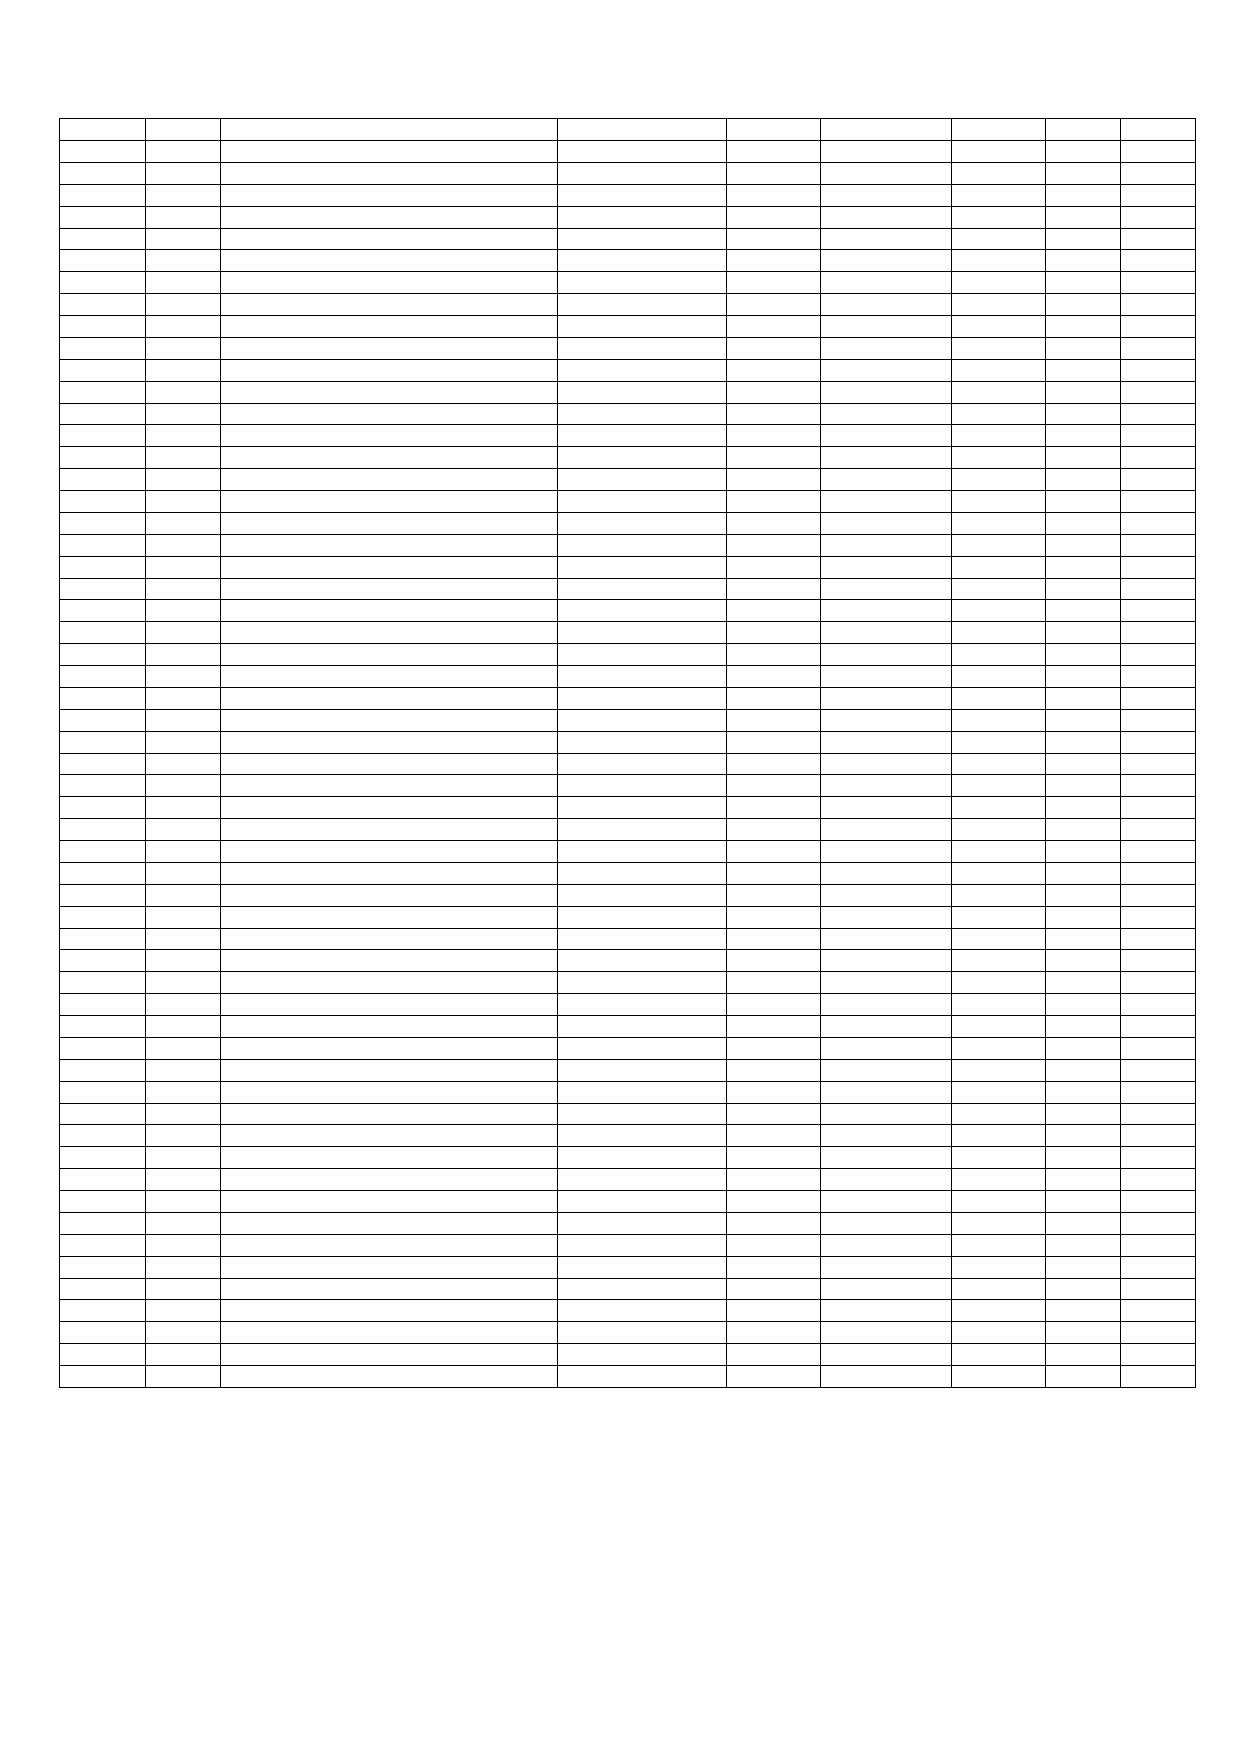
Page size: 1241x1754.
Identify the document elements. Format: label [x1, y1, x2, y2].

table_cell [146, 929, 220, 949]
table_cell [146, 294, 220, 315]
table_cell [558, 885, 726, 906]
table_cell [558, 447, 726, 468]
table_cell [1121, 425, 1195, 446]
table_cell [727, 1060, 820, 1081]
table_cell [558, 513, 726, 534]
table_cell [146, 447, 220, 468]
table_cell [1121, 732, 1195, 752]
table_cell [1121, 666, 1195, 687]
table_cell [60, 1125, 145, 1146]
table_cell [221, 207, 557, 227]
table_cell [1046, 360, 1120, 381]
table_cell [821, 1060, 951, 1081]
table_cell [727, 185, 820, 206]
table_cell [727, 1191, 820, 1212]
table_cell [1121, 1082, 1195, 1102]
table_cell [952, 688, 1045, 709]
table_cell [952, 929, 1045, 949]
table_cell [558, 163, 726, 184]
table_cell [727, 754, 820, 774]
table_cell [60, 1235, 145, 1256]
table_cell [952, 579, 1045, 599]
table_cell [821, 1257, 951, 1277]
table_cell [221, 185, 557, 206]
table_cell [952, 513, 1045, 534]
table_cell [821, 338, 951, 359]
table_cell [952, 885, 1045, 906]
table_cell [821, 1169, 951, 1190]
table_cell [821, 950, 951, 971]
table_cell [1046, 1060, 1120, 1081]
table_cell [146, 994, 220, 1015]
table_cell [60, 513, 145, 534]
table_cell [146, 688, 220, 709]
table_cell [821, 294, 951, 315]
table_cell [1046, 819, 1120, 840]
table_cell [952, 272, 1045, 293]
table_cell [221, 775, 557, 796]
table_cell [60, 1147, 145, 1168]
table_cell [821, 600, 951, 621]
table_cell [146, 272, 220, 293]
table_cell [727, 841, 820, 862]
table_cell [146, 425, 220, 446]
table_cell [1121, 404, 1195, 424]
table_cell [221, 1322, 557, 1343]
table_cell [146, 250, 220, 271]
table_cell [727, 885, 820, 906]
table_cell [727, 229, 820, 249]
table_cell [146, 907, 220, 927]
table_cell [558, 600, 726, 621]
table_cell [1121, 535, 1195, 556]
table_cell [952, 207, 1045, 227]
table_cell [952, 469, 1045, 490]
table_cell [952, 1300, 1045, 1321]
table_cell [1121, 163, 1195, 184]
table_cell [221, 950, 557, 971]
table_cell [221, 994, 557, 1015]
table_cell [821, 688, 951, 709]
table_cell [146, 797, 220, 818]
table_cell [727, 1147, 820, 1168]
table_cell [146, 775, 220, 796]
table_cell [952, 316, 1045, 337]
table_cell [146, 513, 220, 534]
table_cell [821, 1147, 951, 1168]
table_cell [727, 119, 820, 140]
table_cell [952, 1104, 1045, 1124]
table_cell [60, 338, 145, 359]
table_cell [727, 579, 820, 599]
table_cell [1121, 119, 1195, 140]
table_cell [558, 316, 726, 337]
table_cell [146, 207, 220, 227]
table_cell [1121, 1279, 1195, 1299]
table_cell [60, 447, 145, 468]
table_cell [1121, 1104, 1195, 1124]
table_cell [146, 1235, 220, 1256]
table_cell [221, 579, 557, 599]
table_cell [821, 272, 951, 293]
table_cell [146, 622, 220, 643]
table_cell [1046, 1213, 1120, 1234]
table_cell [1121, 994, 1195, 1015]
table_cell [1046, 688, 1120, 709]
table_cell [60, 535, 145, 556]
table_cell [146, 1082, 220, 1102]
table_cell [60, 710, 145, 731]
table_cell [60, 250, 145, 271]
table_cell [952, 447, 1045, 468]
table_cell [1121, 1147, 1195, 1168]
table_cell [146, 819, 220, 840]
table_cell [727, 600, 820, 621]
table_cell [221, 1082, 557, 1102]
table_cell [952, 622, 1045, 643]
table_cell [727, 1125, 820, 1146]
table_cell [952, 710, 1045, 731]
table_cell [558, 1213, 726, 1234]
table_cell [146, 1344, 220, 1365]
table_cell [821, 207, 951, 227]
table_cell [1046, 950, 1120, 971]
table_cell [1046, 1257, 1120, 1277]
table_cell [727, 1279, 820, 1299]
table_cell [146, 557, 220, 577]
table_cell [146, 404, 220, 424]
table_cell [952, 1322, 1045, 1343]
table_cell [1046, 404, 1120, 424]
table_cell [221, 885, 557, 906]
table_cell [60, 863, 145, 884]
table_cell [821, 229, 951, 249]
table_cell [1046, 338, 1120, 359]
table_cell [146, 338, 220, 359]
table_cell [1046, 535, 1120, 556]
table_cell [727, 622, 820, 643]
table_cell [952, 1279, 1045, 1299]
table_cell [821, 404, 951, 424]
table_cell [821, 1038, 951, 1059]
table_cell [558, 294, 726, 315]
table_cell [952, 1060, 1045, 1081]
table_cell [1046, 666, 1120, 687]
table_cell [60, 425, 145, 446]
table_cell [60, 316, 145, 337]
table_cell [727, 1344, 820, 1365]
table_cell [558, 863, 726, 884]
table_cell [952, 119, 1045, 140]
table_cell [1121, 1060, 1195, 1081]
table_cell [727, 710, 820, 731]
table_cell [727, 447, 820, 468]
table_cell [60, 1191, 145, 1212]
table_cell [727, 666, 820, 687]
table_cell [221, 797, 557, 818]
table_cell [1121, 360, 1195, 381]
table_cell [821, 141, 951, 162]
table_cell [558, 229, 726, 249]
table_cell [221, 819, 557, 840]
table_cell [952, 1257, 1045, 1277]
table_cell [1046, 1191, 1120, 1212]
table_cell [821, 119, 951, 140]
table_cell [1046, 863, 1120, 884]
table_cell [146, 141, 220, 162]
table_cell [952, 141, 1045, 162]
table_cell [952, 338, 1045, 359]
table_cell [1046, 972, 1120, 993]
table_cell [1046, 425, 1120, 446]
table_cell [60, 666, 145, 687]
table_cell [1046, 469, 1120, 490]
table_cell [221, 1060, 557, 1081]
table_cell [60, 622, 145, 643]
table_cell [821, 1125, 951, 1146]
table_cell [558, 994, 726, 1015]
table_cell [60, 1060, 145, 1081]
table_cell [1121, 929, 1195, 949]
table_cell [1121, 819, 1195, 840]
table_cell [952, 535, 1045, 556]
table_cell [60, 163, 145, 184]
table_cell [1046, 1322, 1120, 1343]
table_cell [558, 688, 726, 709]
table_cell [146, 229, 220, 249]
table_cell [952, 360, 1045, 381]
table_cell [221, 754, 557, 774]
table_cell [952, 1125, 1045, 1146]
table_cell [146, 382, 220, 402]
table_cell [558, 622, 726, 643]
table_cell [952, 797, 1045, 818]
table_cell [558, 950, 726, 971]
table_cell [221, 119, 557, 140]
table_cell [558, 1016, 726, 1037]
table_cell [821, 1104, 951, 1124]
table_cell [60, 272, 145, 293]
table_cell [727, 1016, 820, 1037]
table_cell [1046, 294, 1120, 315]
table_cell [821, 775, 951, 796]
table_cell [558, 119, 726, 140]
table_cell [221, 1213, 557, 1234]
table_cell [1121, 797, 1195, 818]
table_cell [1121, 1213, 1195, 1234]
table_cell [221, 622, 557, 643]
table_cell [221, 1038, 557, 1059]
table_cell [1046, 644, 1120, 665]
table_cell [60, 600, 145, 621]
table_cell [558, 469, 726, 490]
table_cell [558, 360, 726, 381]
table_cell [221, 929, 557, 949]
table_cell [727, 819, 820, 840]
table_cell [221, 1344, 557, 1365]
table_cell [1046, 841, 1120, 862]
table_cell [1121, 207, 1195, 227]
table_cell [558, 1279, 726, 1299]
table_cell [146, 1213, 220, 1234]
table_cell [727, 1104, 820, 1124]
table_cell [221, 1366, 557, 1387]
table_cell [146, 972, 220, 993]
table_cell [558, 425, 726, 446]
table_cell [1121, 644, 1195, 665]
table_cell [727, 141, 820, 162]
table_cell [558, 754, 726, 774]
table_cell [952, 557, 1045, 577]
table_cell [1121, 907, 1195, 927]
table_cell [1046, 447, 1120, 468]
table_cell [221, 1235, 557, 1256]
table_cell [558, 644, 726, 665]
table_cell [727, 1366, 820, 1387]
table_cell [221, 732, 557, 752]
table_cell [558, 382, 726, 402]
table_cell [952, 644, 1045, 665]
table_cell [221, 163, 557, 184]
table_cell [1121, 841, 1195, 862]
table_cell [727, 1082, 820, 1102]
table_cell [146, 1060, 220, 1081]
table_cell [727, 732, 820, 752]
table_cell [60, 1279, 145, 1299]
table_cell [821, 732, 951, 752]
table_cell [146, 185, 220, 206]
table_cell [727, 644, 820, 665]
table_cell [821, 1279, 951, 1299]
table_cell [821, 250, 951, 271]
table_cell [1121, 229, 1195, 249]
table_cell [146, 491, 220, 512]
table_cell [146, 1191, 220, 1212]
table_cell [1046, 1016, 1120, 1037]
table_cell [1046, 272, 1120, 293]
table_cell [952, 250, 1045, 271]
table_cell [60, 972, 145, 993]
table_cell [952, 1344, 1045, 1365]
table_cell [1121, 491, 1195, 512]
table_cell [558, 1322, 726, 1343]
table_cell [146, 1016, 220, 1037]
table_cell [727, 557, 820, 577]
table_cell [821, 469, 951, 490]
table_cell [221, 557, 557, 577]
table_cell [221, 1125, 557, 1146]
table_cell [146, 600, 220, 621]
table_cell [221, 513, 557, 534]
table_cell [952, 732, 1045, 752]
table_cell [1046, 929, 1120, 949]
table_cell [727, 316, 820, 337]
table_cell [1046, 1125, 1120, 1146]
table_cell [558, 710, 726, 731]
table_cell [1046, 1169, 1120, 1190]
table_cell [146, 535, 220, 556]
table_cell [1046, 1366, 1120, 1387]
table_cell [821, 994, 951, 1015]
table_cell [558, 1104, 726, 1124]
table_cell [952, 1147, 1045, 1168]
table_cell [558, 491, 726, 512]
table_cell [821, 1082, 951, 1102]
table_cell [60, 885, 145, 906]
table_cell [221, 469, 557, 490]
table_cell [1121, 579, 1195, 599]
table_cell [1121, 950, 1195, 971]
table_cell [221, 316, 557, 337]
table_cell [558, 404, 726, 424]
table_cell [1046, 994, 1120, 1015]
table_cell [1121, 885, 1195, 906]
table_cell [221, 666, 557, 687]
table_cell [146, 1300, 220, 1321]
table_cell [1121, 1344, 1195, 1365]
table_cell [221, 491, 557, 512]
table_cell [221, 425, 557, 446]
table_cell [221, 710, 557, 731]
table_cell [727, 163, 820, 184]
table_cell [727, 797, 820, 818]
table_cell [1046, 732, 1120, 752]
table_cell [146, 754, 220, 774]
table_cell [221, 1169, 557, 1190]
table_cell [952, 491, 1045, 512]
table_cell [60, 1300, 145, 1321]
table_cell [146, 666, 220, 687]
table_cell [221, 1300, 557, 1321]
table_cell [558, 579, 726, 599]
table_cell [821, 1235, 951, 1256]
table_cell [727, 360, 820, 381]
table_cell [1121, 972, 1195, 993]
table_cell [727, 1213, 820, 1234]
table_cell [1121, 600, 1195, 621]
table_cell [727, 535, 820, 556]
table_cell [821, 841, 951, 862]
table_cell [1046, 119, 1120, 140]
table_cell [221, 688, 557, 709]
table_cell [727, 929, 820, 949]
table_cell [221, 404, 557, 424]
table_cell [221, 1104, 557, 1124]
table_cell [1046, 141, 1120, 162]
table_cell [146, 1366, 220, 1387]
table_cell [146, 1104, 220, 1124]
table_cell [821, 710, 951, 731]
table_cell [60, 841, 145, 862]
table_cell [558, 1038, 726, 1059]
table_cell [1046, 710, 1120, 731]
table_cell [821, 1213, 951, 1234]
table_cell [558, 1191, 726, 1212]
table_cell [558, 1147, 726, 1168]
table_cell [558, 1060, 726, 1081]
table_cell [727, 950, 820, 971]
table_cell [1121, 622, 1195, 643]
table_cell [952, 863, 1045, 884]
table_cell [1046, 1279, 1120, 1299]
table_cell [146, 841, 220, 862]
table_cell [727, 272, 820, 293]
table_cell [952, 404, 1045, 424]
table_cell [60, 994, 145, 1015]
table_cell [727, 1300, 820, 1321]
table_cell [821, 579, 951, 599]
table_cell [221, 250, 557, 271]
table_cell [60, 469, 145, 490]
table_cell [146, 360, 220, 381]
table_cell [952, 425, 1045, 446]
table_cell [1121, 775, 1195, 796]
table_cell [727, 513, 820, 534]
table_cell [1121, 250, 1195, 271]
table_cell [1121, 1169, 1195, 1190]
table_cell [221, 294, 557, 315]
table_cell [558, 141, 726, 162]
table_cell [1121, 1366, 1195, 1387]
table_cell [60, 294, 145, 315]
table_cell [1046, 491, 1120, 512]
table_cell [146, 1147, 220, 1168]
table_cell [727, 994, 820, 1015]
table_cell [727, 1322, 820, 1343]
table_cell [821, 929, 951, 949]
table_cell [221, 1147, 557, 1168]
table_cell [952, 229, 1045, 249]
table_cell [952, 950, 1045, 971]
table_cell [821, 1366, 951, 1387]
table_cell [558, 1125, 726, 1146]
table_cell [558, 666, 726, 687]
table_cell [1046, 1344, 1120, 1365]
table_cell [60, 688, 145, 709]
table_cell [558, 557, 726, 577]
table_cell [952, 185, 1045, 206]
table_cell [1046, 250, 1120, 271]
table_cell [952, 600, 1045, 621]
table_cell [727, 1038, 820, 1059]
table_cell [821, 316, 951, 337]
table_cell [1121, 1235, 1195, 1256]
table_cell [952, 1169, 1045, 1190]
table_cell [1121, 513, 1195, 534]
table_cell [60, 1104, 145, 1124]
table_cell [60, 229, 145, 249]
table_cell [952, 775, 1045, 796]
table_cell [60, 207, 145, 227]
table_cell [60, 754, 145, 774]
table_cell [952, 994, 1045, 1015]
table_cell [821, 754, 951, 774]
table_cell [1121, 338, 1195, 359]
table_cell [221, 972, 557, 993]
table_cell [60, 819, 145, 840]
table_cell [1046, 907, 1120, 927]
table_cell [1046, 754, 1120, 774]
table_cell [1046, 775, 1120, 796]
table_cell [821, 185, 951, 206]
table_cell [821, 819, 951, 840]
table_cell [727, 425, 820, 446]
table_cell [1121, 272, 1195, 293]
table_cell [146, 1322, 220, 1343]
table_cell [1121, 710, 1195, 731]
table_cell [821, 425, 951, 446]
table_cell [1046, 163, 1120, 184]
table_cell [558, 1169, 726, 1190]
table_cell [1046, 1147, 1120, 1168]
table_cell [146, 316, 220, 337]
table_cell [1121, 1300, 1195, 1321]
table_cell [146, 950, 220, 971]
table_cell [1046, 207, 1120, 227]
table_cell [952, 1016, 1045, 1037]
table_cell [221, 1257, 557, 1277]
table_cell [727, 469, 820, 490]
table_cell [221, 141, 557, 162]
table_cell [727, 1257, 820, 1277]
table_cell [1046, 622, 1120, 643]
table_cell [1121, 447, 1195, 468]
table_cell [1046, 600, 1120, 621]
table_cell [60, 644, 145, 665]
table_cell [558, 1235, 726, 1256]
table_cell [821, 1322, 951, 1343]
table_cell [952, 972, 1045, 993]
table_cell [1121, 469, 1195, 490]
table_cell [821, 622, 951, 643]
table_cell [558, 732, 726, 752]
table_cell [952, 1235, 1045, 1256]
table_cell [221, 841, 557, 862]
table_cell [558, 841, 726, 862]
table_cell [1046, 513, 1120, 534]
table_cell [1046, 1104, 1120, 1124]
table_cell [1121, 1016, 1195, 1037]
table_cell [221, 1191, 557, 1212]
table_cell [1121, 863, 1195, 884]
table_cell [952, 666, 1045, 687]
table_cell [146, 119, 220, 140]
table_cell [221, 360, 557, 381]
table_cell [1046, 1235, 1120, 1256]
table_cell [1046, 885, 1120, 906]
table_cell [60, 1344, 145, 1365]
table_cell [60, 929, 145, 949]
table_cell [60, 491, 145, 512]
table_cell [146, 579, 220, 599]
table_cell [1121, 1038, 1195, 1059]
table_cell [1121, 1125, 1195, 1146]
table_cell [727, 207, 820, 227]
table_cell [727, 1235, 820, 1256]
table_cell [727, 863, 820, 884]
table_cell [558, 535, 726, 556]
table_cell [146, 644, 220, 665]
table_cell [1046, 579, 1120, 599]
table_cell [221, 535, 557, 556]
table_cell [1121, 1191, 1195, 1212]
table_cell [60, 1322, 145, 1343]
table_cell [952, 1366, 1045, 1387]
table_cell [952, 294, 1045, 315]
table_cell [558, 1257, 726, 1277]
table_cell [821, 885, 951, 906]
table_cell [952, 1082, 1045, 1102]
table_cell [558, 207, 726, 227]
table_cell [60, 797, 145, 818]
table_cell [952, 163, 1045, 184]
table_cell [558, 1082, 726, 1102]
table_cell [821, 1191, 951, 1212]
table_cell [821, 797, 951, 818]
table_cell [221, 382, 557, 402]
table_cell [558, 907, 726, 927]
table_cell [60, 732, 145, 752]
table_cell [146, 1169, 220, 1190]
table_cell [558, 775, 726, 796]
table_cell [558, 272, 726, 293]
table_cell [952, 1213, 1045, 1234]
table_cell [821, 447, 951, 468]
table_cell [146, 732, 220, 752]
table_cell [558, 972, 726, 993]
table_cell [821, 972, 951, 993]
table_cell [60, 119, 145, 140]
table_cell [727, 382, 820, 402]
table_cell [1046, 1038, 1120, 1059]
table_cell [558, 929, 726, 949]
table_cell [727, 688, 820, 709]
table_cell [60, 1016, 145, 1037]
table_cell [221, 338, 557, 359]
table_cell [146, 863, 220, 884]
table_cell [60, 1366, 145, 1387]
table_cell [60, 907, 145, 927]
table_cell [1121, 185, 1195, 206]
table_cell [821, 1344, 951, 1365]
table_cell [727, 250, 820, 271]
table_cell [952, 754, 1045, 774]
table_cell [821, 1016, 951, 1037]
table_cell [1046, 316, 1120, 337]
table_cell [727, 907, 820, 927]
table_cell [60, 1213, 145, 1234]
table_cell [60, 579, 145, 599]
table_cell [60, 185, 145, 206]
table_cell [60, 1169, 145, 1190]
table_cell [1121, 557, 1195, 577]
table_cell [146, 1257, 220, 1277]
table_cell [1046, 1082, 1120, 1102]
table_cell [221, 644, 557, 665]
table_cell [146, 163, 220, 184]
table_cell [221, 1279, 557, 1299]
table_cell [821, 491, 951, 512]
table_cell [727, 294, 820, 315]
table_cell [1121, 1322, 1195, 1343]
table_cell [821, 513, 951, 534]
table_cell [1121, 1257, 1195, 1277]
table_cell [60, 950, 145, 971]
table_cell [821, 382, 951, 402]
table_cell [558, 819, 726, 840]
table_cell [821, 863, 951, 884]
table_cell [821, 907, 951, 927]
table_cell [60, 775, 145, 796]
table_cell [1046, 797, 1120, 818]
table_cell [221, 272, 557, 293]
table_cell [221, 863, 557, 884]
table_cell [60, 382, 145, 402]
table_cell [558, 1300, 726, 1321]
table_cell [821, 557, 951, 577]
table_cell [1121, 382, 1195, 402]
table_cell [146, 885, 220, 906]
table_cell [60, 557, 145, 577]
table_cell [821, 644, 951, 665]
table_cell [221, 447, 557, 468]
table_cell [146, 1038, 220, 1059]
table_cell [1121, 688, 1195, 709]
table_cell [1046, 382, 1120, 402]
table_cell [1121, 316, 1195, 337]
table_cell [1121, 754, 1195, 774]
table_cell [60, 1257, 145, 1277]
table_cell [558, 1366, 726, 1387]
table_cell [221, 1016, 557, 1037]
table_cell [952, 1191, 1045, 1212]
table_cell [952, 819, 1045, 840]
table_cell [60, 1038, 145, 1059]
table_cell [727, 775, 820, 796]
table_cell [221, 600, 557, 621]
table_cell [727, 404, 820, 424]
table_cell [146, 469, 220, 490]
table_cell [727, 338, 820, 359]
table_cell [952, 907, 1045, 927]
table_cell [60, 404, 145, 424]
table_cell [146, 1279, 220, 1299]
table_cell [146, 710, 220, 731]
table_cell [558, 797, 726, 818]
table_cell [558, 250, 726, 271]
table_cell [558, 1344, 726, 1365]
table_cell [221, 229, 557, 249]
table_cell [558, 338, 726, 359]
table_cell [60, 1082, 145, 1102]
table_cell [146, 1125, 220, 1146]
table_cell [952, 1038, 1045, 1059]
table_cell [1046, 185, 1120, 206]
table_cell [821, 535, 951, 556]
table_cell [1046, 229, 1120, 249]
table_cell [1121, 141, 1195, 162]
table_cell [60, 141, 145, 162]
table_cell [727, 1169, 820, 1190]
table_cell [60, 360, 145, 381]
table_cell [727, 972, 820, 993]
table_cell [221, 907, 557, 927]
table_cell [558, 185, 726, 206]
table_cell [727, 491, 820, 512]
table_cell [1121, 294, 1195, 315]
table_cell [1046, 1300, 1120, 1321]
table_cell [821, 666, 951, 687]
table_cell [821, 360, 951, 381]
table_cell [952, 382, 1045, 402]
table_cell [821, 163, 951, 184]
table_cell [821, 1300, 951, 1321]
table_cell [1046, 557, 1120, 577]
table_cell [952, 841, 1045, 862]
